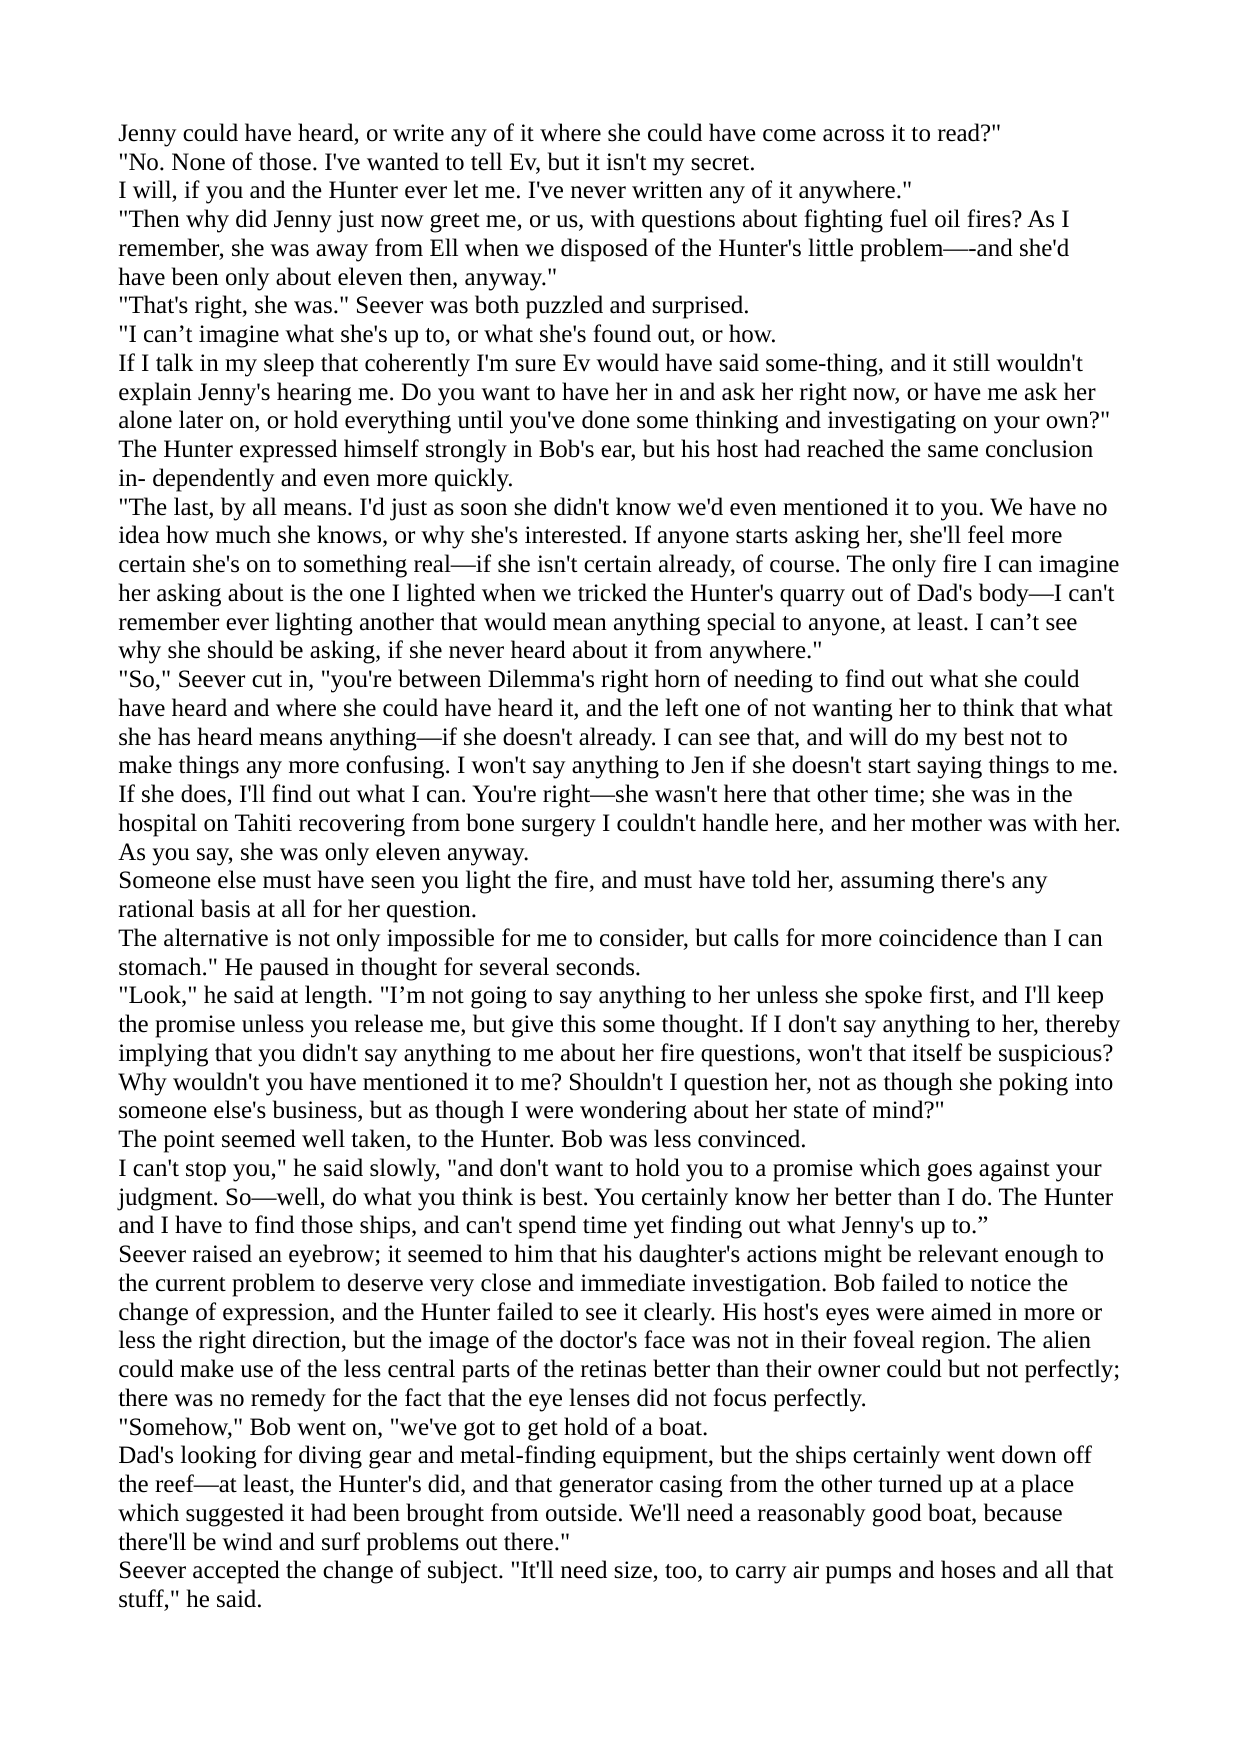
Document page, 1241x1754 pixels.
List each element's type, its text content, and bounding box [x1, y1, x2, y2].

text "That's right, she was." Seever was both puzzled and surprised. [118, 291, 1122, 319]
text "Look," he said at length. "I’m not going to say anything to her unless she spoke first, and I'll keep the promise unless you release me, but give this some thought. If I don't say anything to her, thereby implying that you didn't say anything to me about her fire questions, won't that itself be suspicious? Why wouldn't you have mentioned it to me? Shouldn't I question her, not as though she poking into someone else's business, but as though I were wondering about her state of mind?" [118, 981, 1122, 1124]
text The Hunter expressed himself strongly in Bob's ear, but his host had reached the same conclusion in- dependently and even more quickly. [118, 434, 1122, 492]
text Jenny could have heard, or write any of it where she could have come across it to read?" [118, 118, 1122, 147]
text Seever raised an eyebrow; it seemed to him that his daughter's actions might be relevant enough to the current problem to deserve very close and immediate investigation. Bob failed to notice the change of expression, and the Hunter failed to see it clearly. His host's eyes were aimed in more or less the right direction, but the image of the doctor's face was not in their foveal region. The alien could make use of the less central parts of the retinas better than their owner could but not perfectly; there was no remedy for the fact that the eye lenses did not focus perfectly. [118, 1239, 1122, 1412]
text "Somehow," Bob went on, "we've got to get hold of a boat. [118, 1412, 1122, 1441]
text I can't stop you," he said slowly, "and don't want to hold you to a promise which goes against your judgment. So—well, do what you think is best. You certainly know her better than I do. The Hunter and I have to find those ships, and can't spend time yet finding out what Jenny's up to.” [118, 1153, 1122, 1239]
text Dad's looking for diving gear and metal-finding equipment, but the ships certainly went down off the reef—at least, the Hunter's did, and that generator casing from the other turned up at a place which suggested it had been brought from outside. We'll need a reasonably good boat, because there'll be wind and surf problems out there." [118, 1441, 1122, 1556]
text "So," Seever cut in, "you're between Dilemma's right horn of needing to find out what she could have heard and where she could have heard it, and the left one of not wanting her to think that what she has heard means anything—if she doesn't already. I can see that, and will do my best not to make things any more confusing. I won't say anything to Jen if she doesn't start saying things to me. If she does, I'll find out what I can. You're right—she wasn't here that other time; she was in the hospital on Tahiti recovering from bone surgery I couldn't handle here, and her mother was with her. As you say, she was only eleven anyway. [118, 664, 1122, 866]
text The point seemed well taken, to the Hunter. Bob was less convinced. [118, 1124, 1122, 1153]
text Someone else must have seen you light the fire, and must have told her, assuming there's any rational basis at all for her question. [118, 866, 1122, 923]
text If I talk in my sleep that coherently I'm sure Ev would have said some-thing, and it still wouldn't explain Jenny's hearing me. Do you want to have her in and ask her right now, or have me ask her alone later on, or hold everything until you've done some thinking and investigating on your own?" [118, 348, 1122, 434]
text "The last, by all means. I'd just as soon she didn't know we'd even mentioned it to you. We have no idea how much she knows, or why she's interested. If anyone starts asking her, she'll feel more certain she's on to something real—if she isn't certain already, of course. The only fire I can imagine her asking about is the one I lighted when we tricked the Hunter's quarry out of Dad's body—I can't remember ever lighting another that would mean anything special to anyone, at least. I can’t see why she should be asking, if she never heard about it from anywhere." [118, 492, 1122, 664]
text "Then why did Jenny just now greet me, or us, with questions about fighting fuel oil fires? As I remember, she was away from Ell when we disposed of the Hunter's little problem—-and she'd have been only about eleven then, anyway." [118, 204, 1122, 291]
text The alternative is not only impossible for me to consider, but calls for more coincidence than I can stomach." He paused in thought for several seconds. [118, 923, 1122, 981]
text "No. None of those. I've wanted to tell Ev, but it isn't my secret. [118, 147, 1122, 176]
text Seever accepted the change of subject. "It'll need size, too, to carry air pumps and hoses and all that stuff," he said. [118, 1556, 1122, 1613]
text "I can’t imagine what she's up to, or what she's found out, or how. [118, 319, 1122, 348]
text I will, if you and the Hunter ever let me. I've never written any of it anywhere." [118, 176, 1122, 204]
